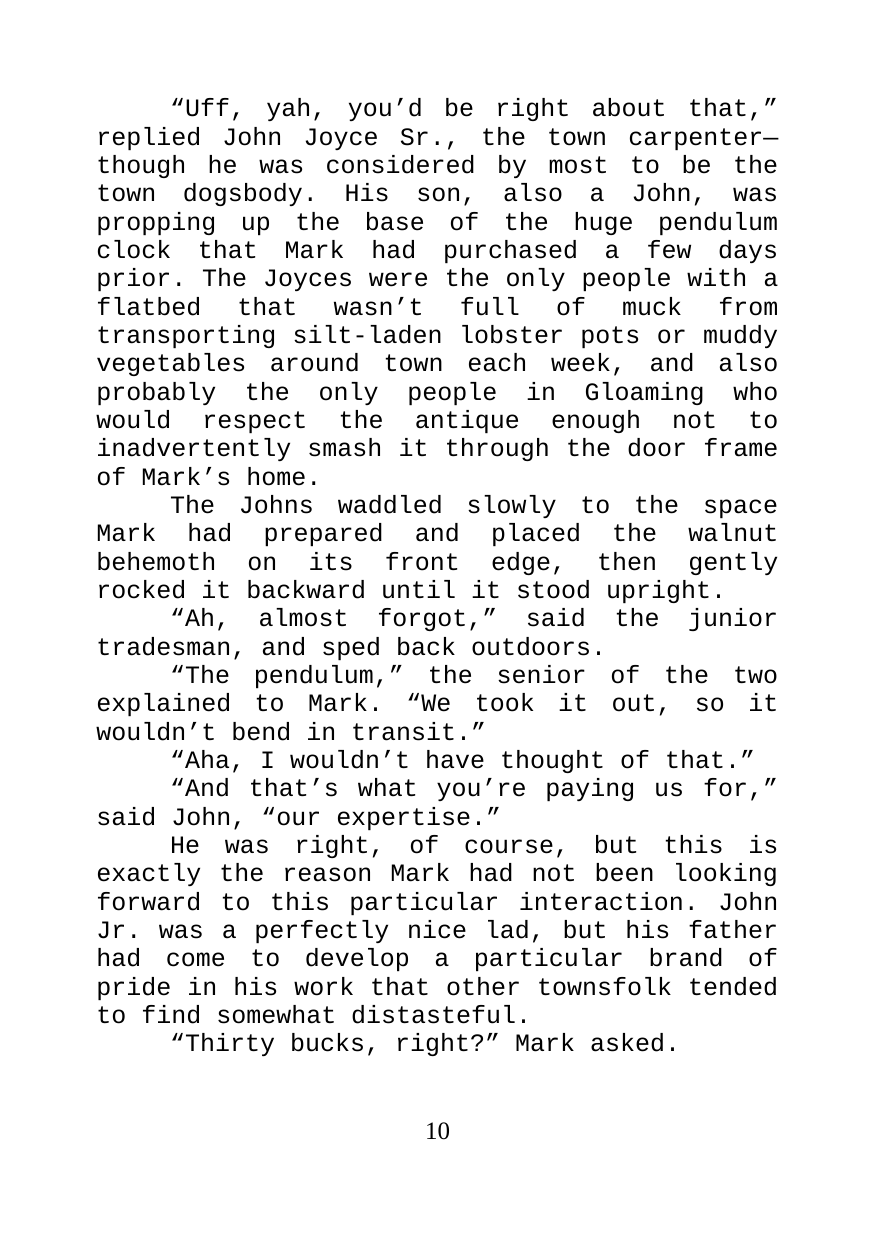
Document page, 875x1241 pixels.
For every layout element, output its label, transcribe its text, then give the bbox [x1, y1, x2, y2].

text “Aha, I wouldn’t have thought of that.” [96, 748, 778, 776]
text The Johns waddled slowly to the space Mark had prepared and placed the walnut behemoth on its front edge, then gently rocked it backward until it stood upright. [96, 493, 778, 606]
text He was right, of course, but this is exactly the reason Mark had not been looking forward to this particular interaction. John Jr. was a perfectly nice lad, but his father had come to develop a particular brand of pride in his work that other townsfolk tended to find somewhat distasteful. [96, 833, 778, 1031]
text “Ah, almost forgot,” said the junior tradesman, and sped back outdoors. [96, 606, 778, 663]
text “Thirty bucks, right?” Mark asked. [96, 1031, 778, 1059]
text “And that’s what you’re paying us for,” said John, “our expertise.” [96, 776, 778, 833]
text “The pendulum,” the senior of the two explained to Mark. “We took it out, so it wouldn’t bend in transit.” [96, 663, 778, 748]
text “Uff, yah, you’d be right about that,” replied John Joyce Sr., the town carpenter—though he was considered by most to be the town dogsbody. His son, also a John, was propping up the base of the huge pendulum clock that Mark had purchased a few days prior. The Joyces were the only people with a flatbed that wasn’t full of muck from transporting silt-laden lobster pots or muddy vegetables around town each week, and also probably the only people in Gloaming who would respect the antique enough not to inadvertently smash it through the door frame of Mark’s home. [96, 96, 778, 493]
